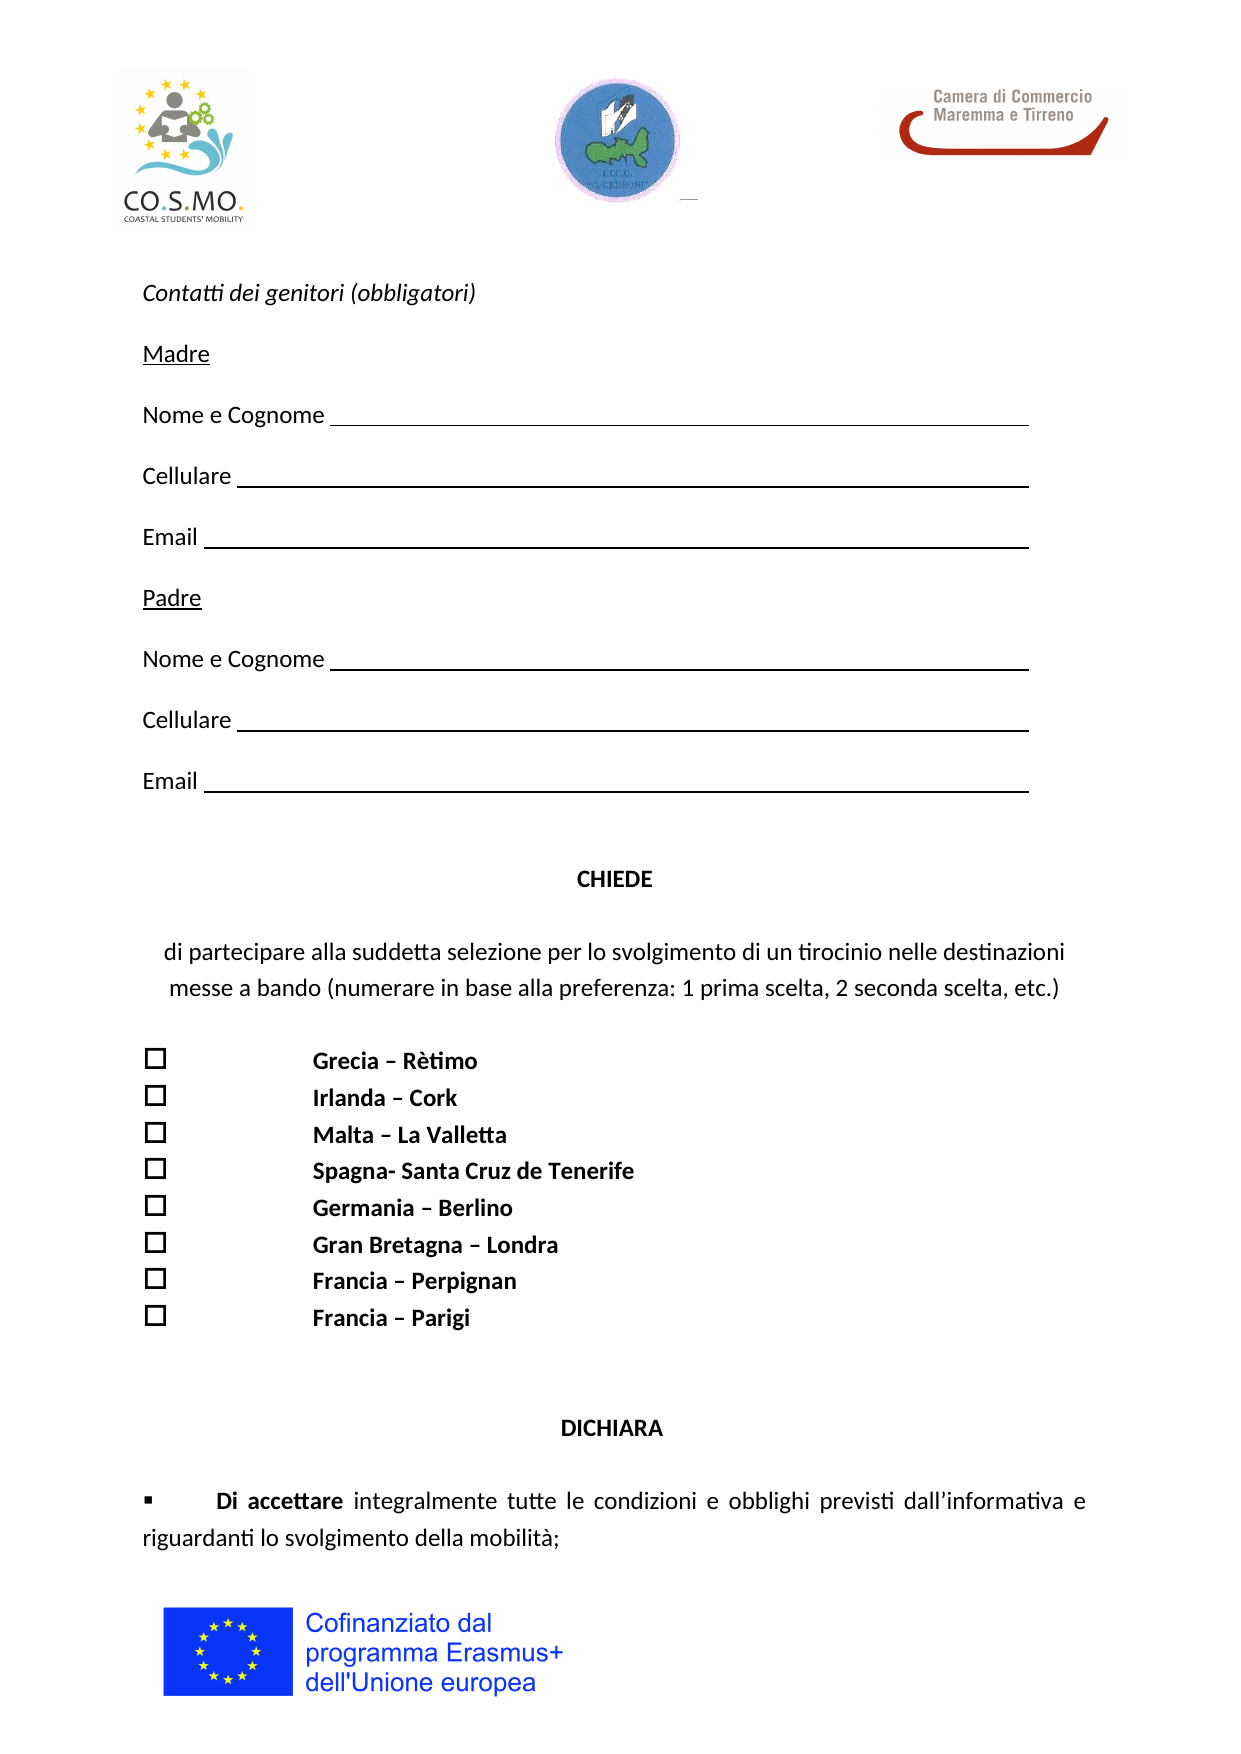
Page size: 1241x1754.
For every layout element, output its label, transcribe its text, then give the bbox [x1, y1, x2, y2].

list Grecia – Rètimo [142, 1046, 1087, 1076]
list Gran Bretagna – Londra [142, 1229, 1087, 1259]
list Francia – Perpignan [142, 1266, 1087, 1296]
text di partecipare alla suddetta selezione per lo svolgimento di un tirocinio nelle destinazioni messe a bando (numerare in base alla preferenza: 1 prima scelta, 2 seconda scelta, etc.) [142, 936, 1087, 1003]
text DICHIARA [142, 1412, 1087, 1442]
list Spagna- Santa Cruz de Tenerife [142, 1156, 1087, 1186]
text Nome e Cognome [142, 643, 1087, 673]
list Di accettare integralmente tutte le condizioni e obblighi previsti dall’informativa e riguardanti lo svolgimento della mobilità; [142, 1485, 1087, 1552]
text Email [142, 765, 1087, 796]
text Email [142, 521, 1087, 551]
text CHIEDE [142, 863, 1087, 893]
text Cellulare [142, 704, 1087, 734]
text Cellulare [142, 460, 1087, 490]
list Malta – La Valletta [142, 1119, 1087, 1149]
list Francia – Parigi [142, 1302, 1087, 1333]
text Nome e Cognome [142, 399, 1087, 429]
text Madre [142, 338, 1087, 368]
text Padre [142, 582, 1087, 612]
list Germania – Berlino [142, 1192, 1087, 1223]
text Contatti dei genitori (obbligatori) [142, 277, 1087, 307]
list Irlanda – Cork [142, 1082, 1087, 1113]
